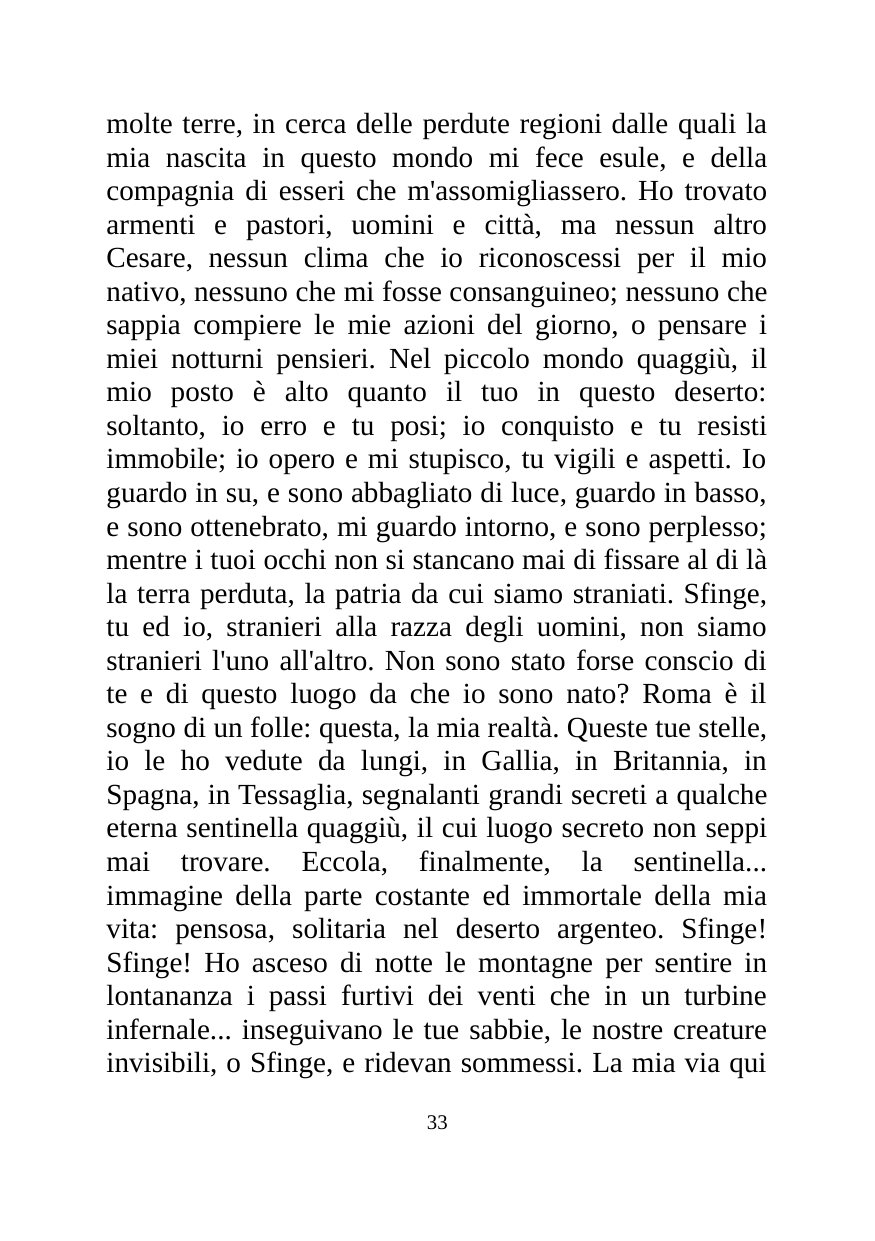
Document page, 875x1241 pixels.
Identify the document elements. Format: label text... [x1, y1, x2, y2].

text molte terre, in cerca delle perdute regioni dalle quali la mia nascita in questo mondo mi fece esule, e della compagnia di esseri che m'assomigliassero. Ho trovato armenti e pastori, uomini e città, ma nessun altro Cesare, nessun clima che io riconoscessi per il mio nativo, nessuno che mi fosse consanguineo; nessuno che sappia compiere le mie azioni del giorno, o pensare i miei notturni pensieri. Nel piccolo mondo quaggiù, il mio posto è alto quanto il tuo in questo deserto: soltanto, io erro e tu posi; io conquisto e tu resisti immobile; io opero e mi stupisco, tu vigili e aspetti. Io guardo in su, e sono abbagliato di luce, guardo in basso, e sono ottenebrato, mi guardo intorno, e sono perplesso; mentre i tuoi occhi non si stancano mai di fissare al di là la terra perduta, la patria da cui siamo straniati. Sfinge, tu ed io, stranieri alla razza degli uomini, non siamo stranieri l'uno all'altro. Non sono stato forse conscio di te e di questo luogo da che io sono nato? Roma è il sogno di un folle: questa, la mia realtà. Queste tue stelle, io le ho vedute da lungi, in Gallia, in Britannia, in Spagna, in Tessaglia, segnalanti grandi secreti a qualche eterna sentinella quaggiù, il cui luogo secreto non seppi mai trovare. Eccola, finalmente, la sentinella... immagine della parte costante ed immortale della mia vita: pensosa, solitaria nel deserto argenteo. Sfinge! Sfinge! Ho asceso di notte le montagne per sentire in lontananza i passi furtivi dei venti che in un turbine infernale... inseguivano le tue sabbie, le nostre creature invisibili, o Sfinge, e ridevan sommessi. La mia via qui [106, 106, 768, 1079]
